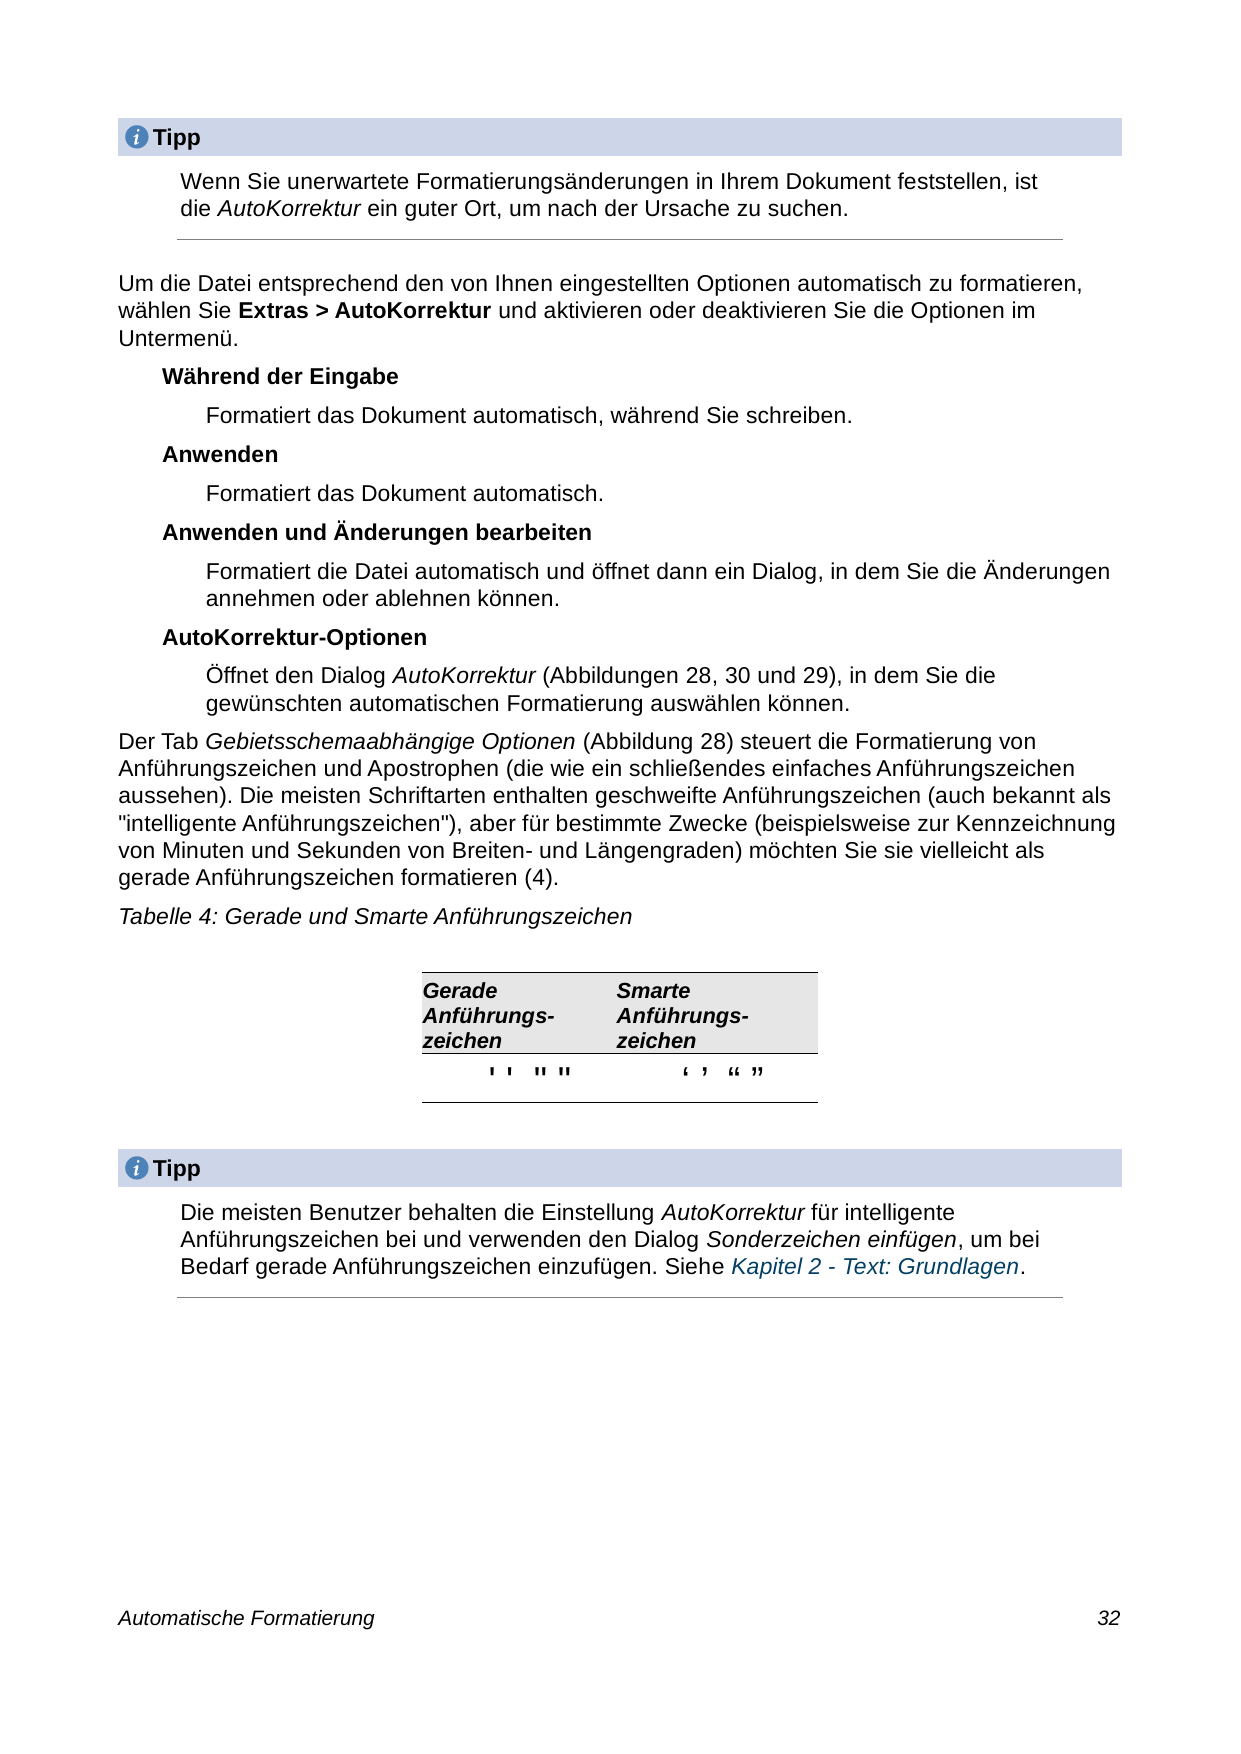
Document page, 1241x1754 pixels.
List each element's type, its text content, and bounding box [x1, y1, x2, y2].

table_header Smarte Anführungs-zeichen [616, 973, 818, 1053]
text Tabelle 4: Gerade und Smarte Anführungszeichen [118, 903, 1122, 930]
text Formatiert das Dokument automatisch. [206, 479, 1122, 506]
subtitle Tipp [118, 1149, 1122, 1187]
subtitle Tipp [118, 118, 1122, 156]
table_cell ' ' " " [422, 1054, 616, 1102]
text Die meisten Benutzer behalten die Einstellung AutoKorrektur für intelligente Anführungszeichen bei und verwenden den Dialog Sonderzeichen einfügen, um bei Bedarf gerade Anführungszeichen einzufügen. Siehe Kapitel 2 - Text: Grundlagen. [177, 1198, 1063, 1297]
text Der Tab Gebietsschemaabhängige Optionen (Abbildung 28) steuert die Formatierung von Anführungszeichen und Apostrophen (die wie ein schließendes einfaches Anführungszeichen aussehen). Die meisten Schriftarten enthalten geschweifte Anführungszeichen (auch bekannt als "intelligente Anführungszeichen"), aber für bestimmte Zwecke (beispielsweise zur Kennzeichnung von Minuten und Sekunden von Breiten- und Längengraden) möchten Sie sie vielleicht als gerade Anführungszeichen formatieren (Tabelle 4). [118, 728, 1122, 890]
text Anwenden [162, 440, 1122, 467]
text Während der Eingabe [162, 363, 1122, 390]
text Öffnet den Dialog AutoKorrektur (Abbildungen 28, 30 und 29), in dem Sie die gewünschten automatischen Formatierung auswählen können. [206, 662, 1122, 716]
table_cell ‘ ’ “ ” [616, 1054, 818, 1102]
text Formatiert die Datei automatisch und öffnet dann ein Dialog, in dem Sie die Änderungen annehmen oder ablehnen können. [206, 557, 1122, 611]
text Wenn Sie unerwartete Formatierungsänderungen in Ihrem Dokument feststellen, ist die AutoKorrektur ein guter Ort, um nach der Ursache zu suchen. [177, 167, 1063, 239]
text Formatiert das Dokument automatisch, während Sie schreiben. [206, 402, 1122, 429]
table_header Gerade Anführungs-zeichen [422, 973, 616, 1053]
text AutoKorrektur-Optionen [162, 623, 1122, 650]
text Anwenden und Änderungen bearbeiten [162, 518, 1122, 545]
text Um die Datei entsprechend den von Ihnen eingestellten Optionen automatisch zu formatieren, wählen Sie Extras > AutoKorrektur und aktivieren oder deaktivieren Sie die Optionen im Untermenü. [118, 270, 1122, 351]
